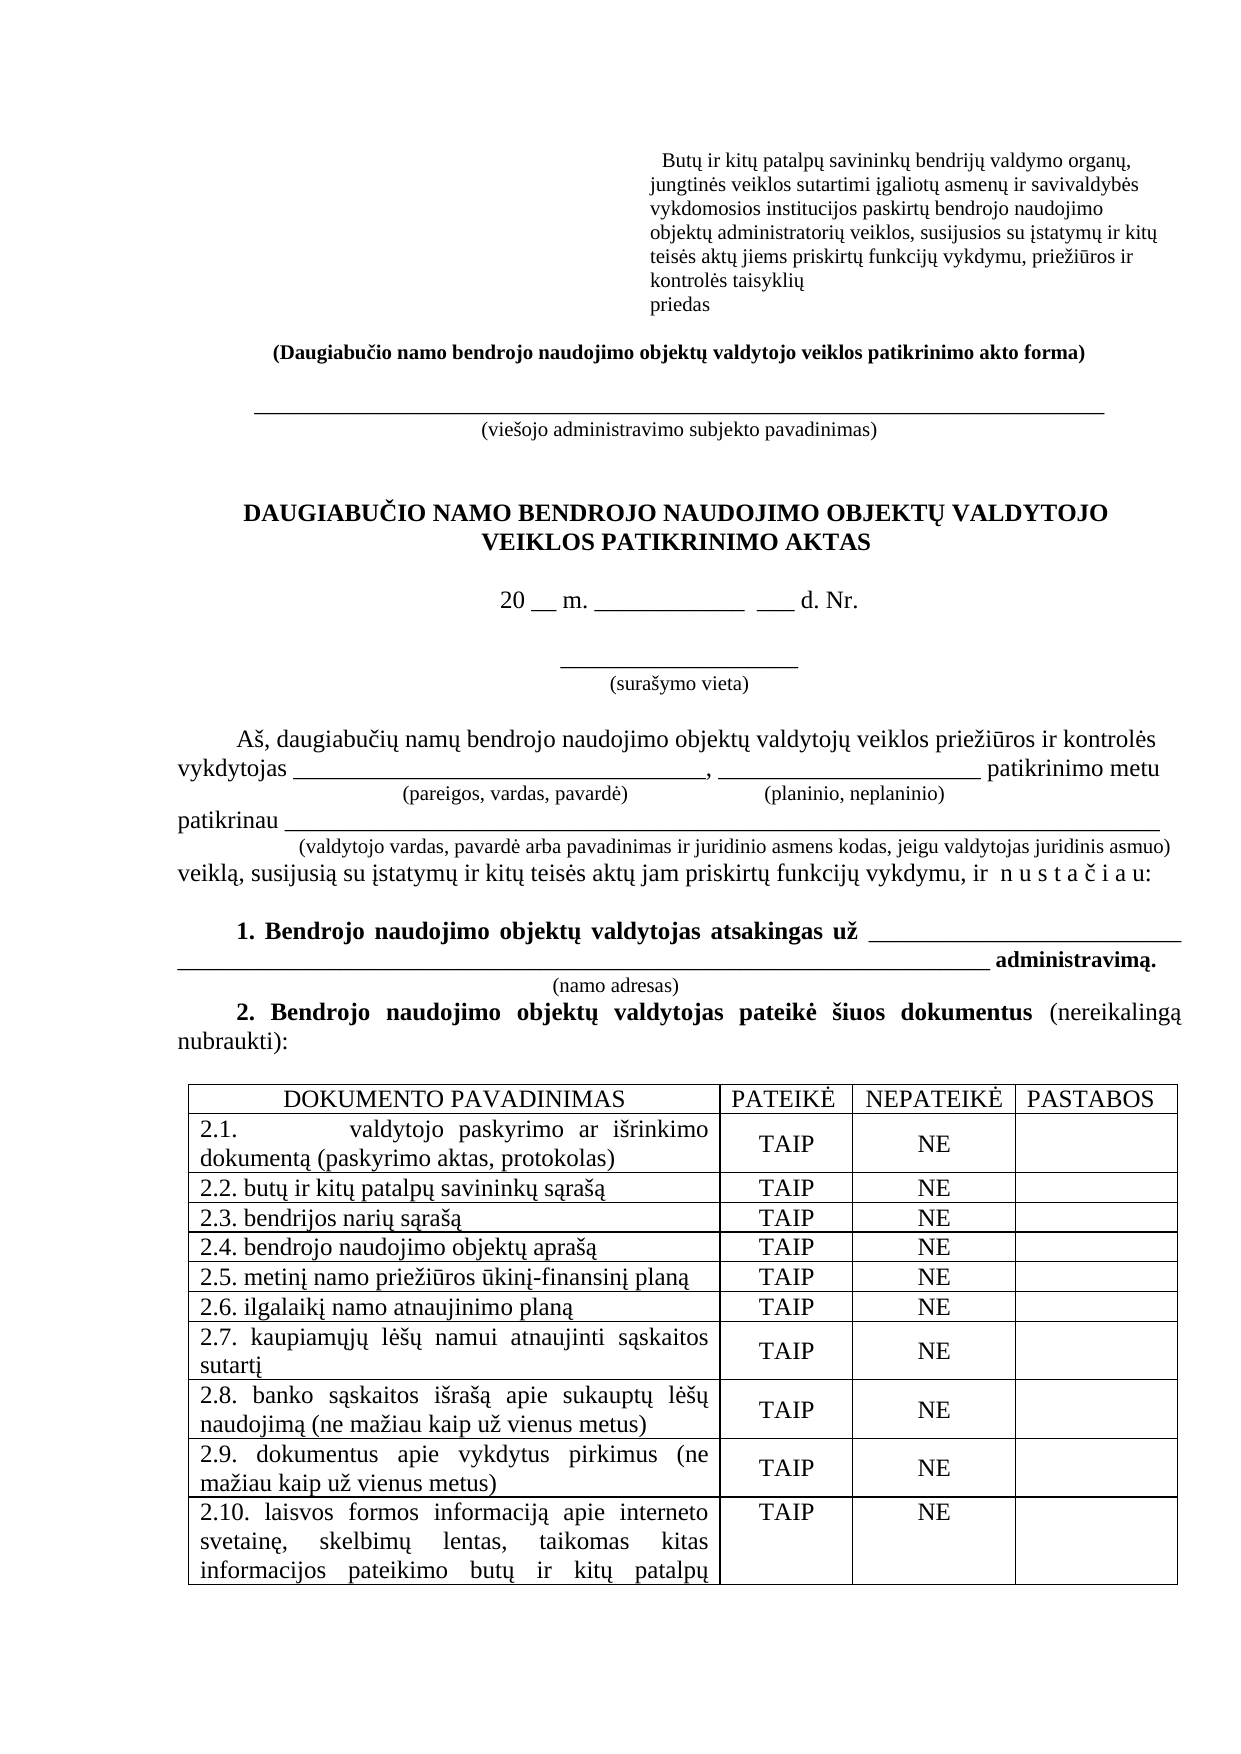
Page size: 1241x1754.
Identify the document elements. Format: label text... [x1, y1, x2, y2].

text Butų ir kitų patalpų savininkų bendrijų valdymo organų, [177, 148, 1181, 172]
text 1. Bendrojo naudojimo objektų valdytojas atsakingas už _________________________ _________________________________________________________________ administravimą. [177, 916, 1181, 973]
table_cell [1016, 1498, 1177, 1584]
table_cell TAIP [721, 1439, 852, 1496]
table_cell [1016, 1322, 1177, 1379]
text vykdytojas _________________________________, _____________________ patikrinimo metu [177, 753, 1181, 781]
text DAUGIABUČIO NAMO BENDROJO NAUDOJIMO OBJEKTŲ VALDYTOJO [177, 498, 1181, 527]
text veiklą, susijusią su įstatymų ir kitų teisės aktų jam priskirtų funkcijų vykdymu, ir n u s t a č i a u: [177, 858, 1181, 887]
table_cell NE [853, 1203, 1015, 1231]
text (Daugiabučio namo bendrojo naudojimo objektų valdytojo veiklos patikrinimo akto forma) [177, 340, 1181, 364]
table_cell NE [853, 1322, 1015, 1379]
text (namo adresas) [177, 973, 1181, 997]
text patikrinau ______________________________________________________________________ [177, 805, 1181, 834]
table_header PASTABOS [1016, 1085, 1177, 1113]
table_cell [1016, 1292, 1177, 1321]
text (valdytojo vardas, pavardė arba pavadinimas ir juridinio asmens kodas, jeigu valdytojas juridinis asmuo) [177, 834, 1181, 858]
table_cell NE [853, 1292, 1015, 1321]
table_cell NE [853, 1262, 1015, 1291]
table_header NEPATEIKĖ [853, 1085, 1015, 1113]
table_cell 2.5. metinį namo priežiūros ūkinį-finansinį planą [189, 1262, 719, 1291]
text objektų administratorių veiklos, susijusios su įstatymų ir kitų [177, 220, 1181, 244]
table_cell [1016, 1114, 1177, 1172]
table_cell 2.6. ilgalaikį namo atnaujinimo planą [189, 1292, 719, 1321]
table_cell TAIP [721, 1114, 852, 1172]
table_cell 2.7. kaupiamųjų lėšų namui atnaujinti sąskaitos sutartį [189, 1322, 719, 1379]
table_cell [1016, 1262, 1177, 1291]
table_cell NE [853, 1233, 1015, 1261]
table_cell [1016, 1439, 1177, 1496]
table_cell [1016, 1173, 1177, 1202]
text 2. Bendrojo naudojimo objektų valdytojas pateikė šiuos dokumentus (nereikalingą nubraukti): [177, 997, 1181, 1055]
table_cell TAIP [721, 1262, 852, 1291]
text Aš, daugiabučių namų bendrojo naudojimo objektų valdytojų veiklos priežiūros ir kontrolės [177, 724, 1181, 753]
table_cell 2.1. valdytojo paskyrimo ar išrinkimo dokumentą (paskyrimo aktas, protokolas) [189, 1114, 719, 1172]
text vykdomosios institucijos paskirtų bendrojo naudojimo [177, 196, 1181, 220]
table_cell TAIP [721, 1322, 852, 1379]
text VEIKLOS PATIKRINIMO AKTAS [177, 527, 1181, 556]
table_cell TAIP [721, 1292, 852, 1321]
table_cell TAIP [721, 1498, 852, 1584]
text kontrolės taisyklių [177, 268, 1181, 292]
table_cell NE [853, 1498, 1015, 1584]
table_cell [1016, 1380, 1177, 1438]
table_cell 2.10. laisvos formos informaciją apie interneto svetainę, skelbimų lentas, taikomas kitas informacijos pateikimo butų ir kitų patalpų [189, 1498, 719, 1584]
text jungtinės veiklos sutartimi įgaliotų asmenų ir savivaldybės [177, 172, 1181, 196]
table_cell TAIP [721, 1173, 852, 1202]
text priedas [177, 292, 1181, 316]
text teisės aktų jiems priskirtų funkcijų vykdymu, priežiūros ir [177, 244, 1181, 268]
table_cell [1016, 1233, 1177, 1261]
table_cell NE [853, 1173, 1015, 1202]
text (pareigos, vardas, pavardė) (planinio, neplaninio) [177, 781, 1181, 805]
table_cell TAIP [721, 1233, 852, 1261]
table_cell 2.8. banko sąskaitos išrašą apie sukauptų lėšų naudojimą (ne mažiau kaip už vienus metus) [189, 1380, 719, 1438]
text ____________________________________________________________________ [177, 388, 1181, 417]
table_cell TAIP [721, 1203, 852, 1231]
text (surašymo vieta) [177, 671, 1181, 695]
text 20 __ m. ____________ ___ d. Nr. [177, 585, 1181, 613]
table_cell [1016, 1203, 1177, 1231]
table_cell NE [853, 1439, 1015, 1496]
table_cell NE [853, 1114, 1015, 1172]
table_cell 2.9. dokumentus apie vykdytus pirkimus (ne mažiau kaip už vienus metus) [189, 1439, 719, 1496]
table_header PATEIKĖ [721, 1085, 852, 1113]
table_cell TAIP [721, 1380, 852, 1438]
table_cell 2.3. bendrijos narių sąrašą [189, 1203, 719, 1231]
table_cell NE [853, 1380, 1015, 1438]
table_header DOKUMENTO PAVADINIMAS [189, 1085, 719, 1113]
table_cell 2.4. bendrojo naudojimo objektų aprašą [189, 1233, 719, 1261]
text (viešojo administravimo subjekto pavadinimas) [177, 417, 1181, 441]
table_cell 2.2. butų ir kitų patalpų savininkų sąrašą [189, 1173, 719, 1202]
text ___________________ [177, 642, 1181, 671]
